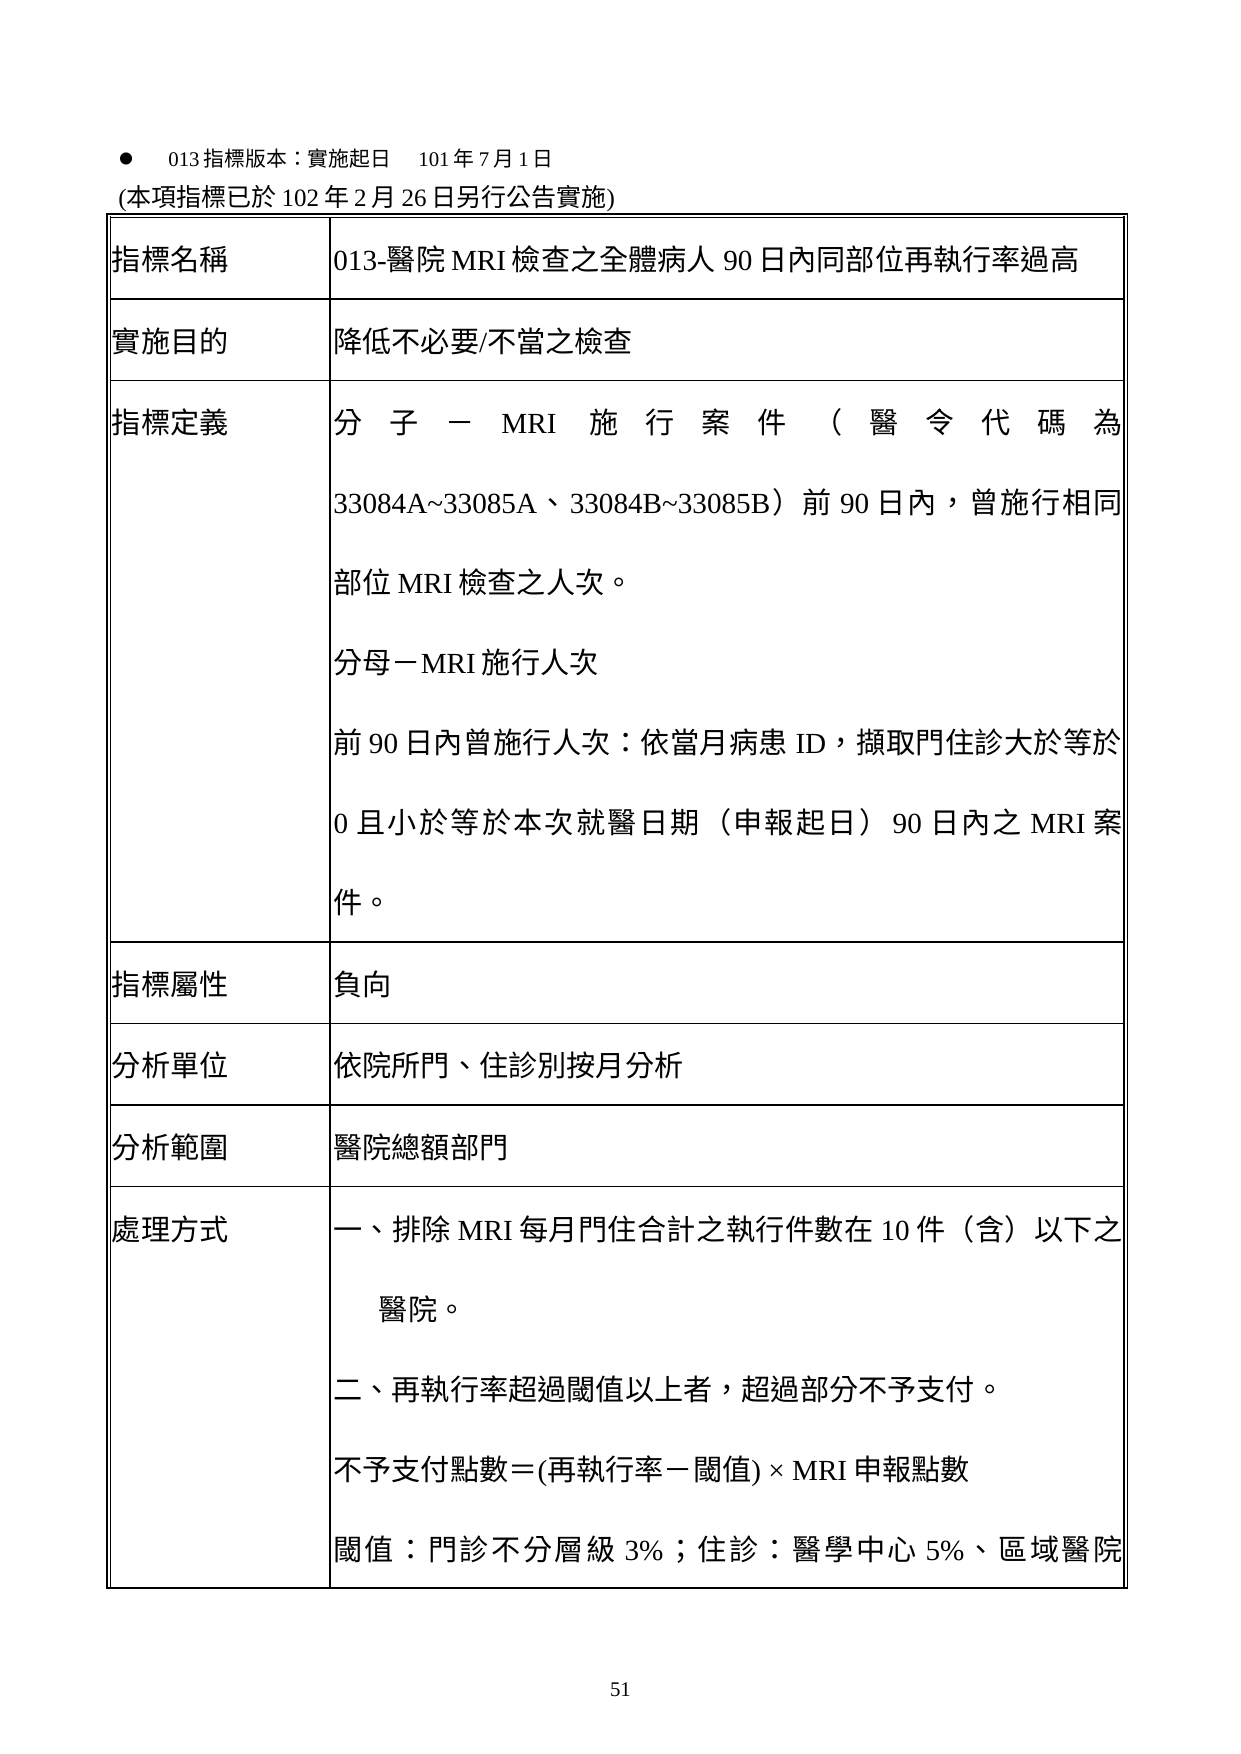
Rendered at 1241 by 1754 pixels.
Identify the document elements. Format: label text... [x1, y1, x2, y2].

subtitle 013指標版本：實施起日 101年7月1日 [118, 137, 1122, 177]
text (本項指標已於102年2月26日另行公告實施) [118, 177, 1122, 213]
table_cell 實施目的 [111, 300, 329, 379]
table_cell 指標定義 [111, 381, 329, 941]
table_header 指標名稱 [111, 218, 329, 298]
table_cell 依院所門、住診別按月分析 [331, 1024, 1123, 1104]
table_cell 醫院總額部門 [331, 1106, 1123, 1186]
table_cell 處理方式 [111, 1187, 329, 1587]
table_header 013-醫院MRI檢查之全體病人 90日內同部位再執行率過高 [331, 218, 1123, 298]
table_cell 分析單位 [111, 1024, 329, 1104]
table_cell 分析範圍 [111, 1106, 329, 1186]
table_cell 指標屬性 [111, 943, 329, 1023]
table_cell 降低不必要/不當之檢查 [331, 300, 1123, 379]
table_cell 一、排除MRI每月門住合計之執行件數在10件（含）以下之醫院。 二、再執行率超過閾值以上者，超過部分不予支付。 不予支付點數＝(再執行率－閾值) × MRI申報點數 閾值：門診不分層級3%；住診：醫學中心5%、區域醫院 [331, 1187, 1123, 1587]
table_cell 分子－MRI施行案件（醫令代碼為33084A~33085A、33084B~33085B）前90日內，曾施行相同部位MRI檢查之人次。 分母－MRI施行人次 前90日內曾施行人次：依當月病患ID，擷取門住診大於等於0且小於等於本次就醫日期（申報起日）90日內之MRI案件。 [331, 381, 1123, 941]
table_cell 負向 [331, 943, 1123, 1023]
